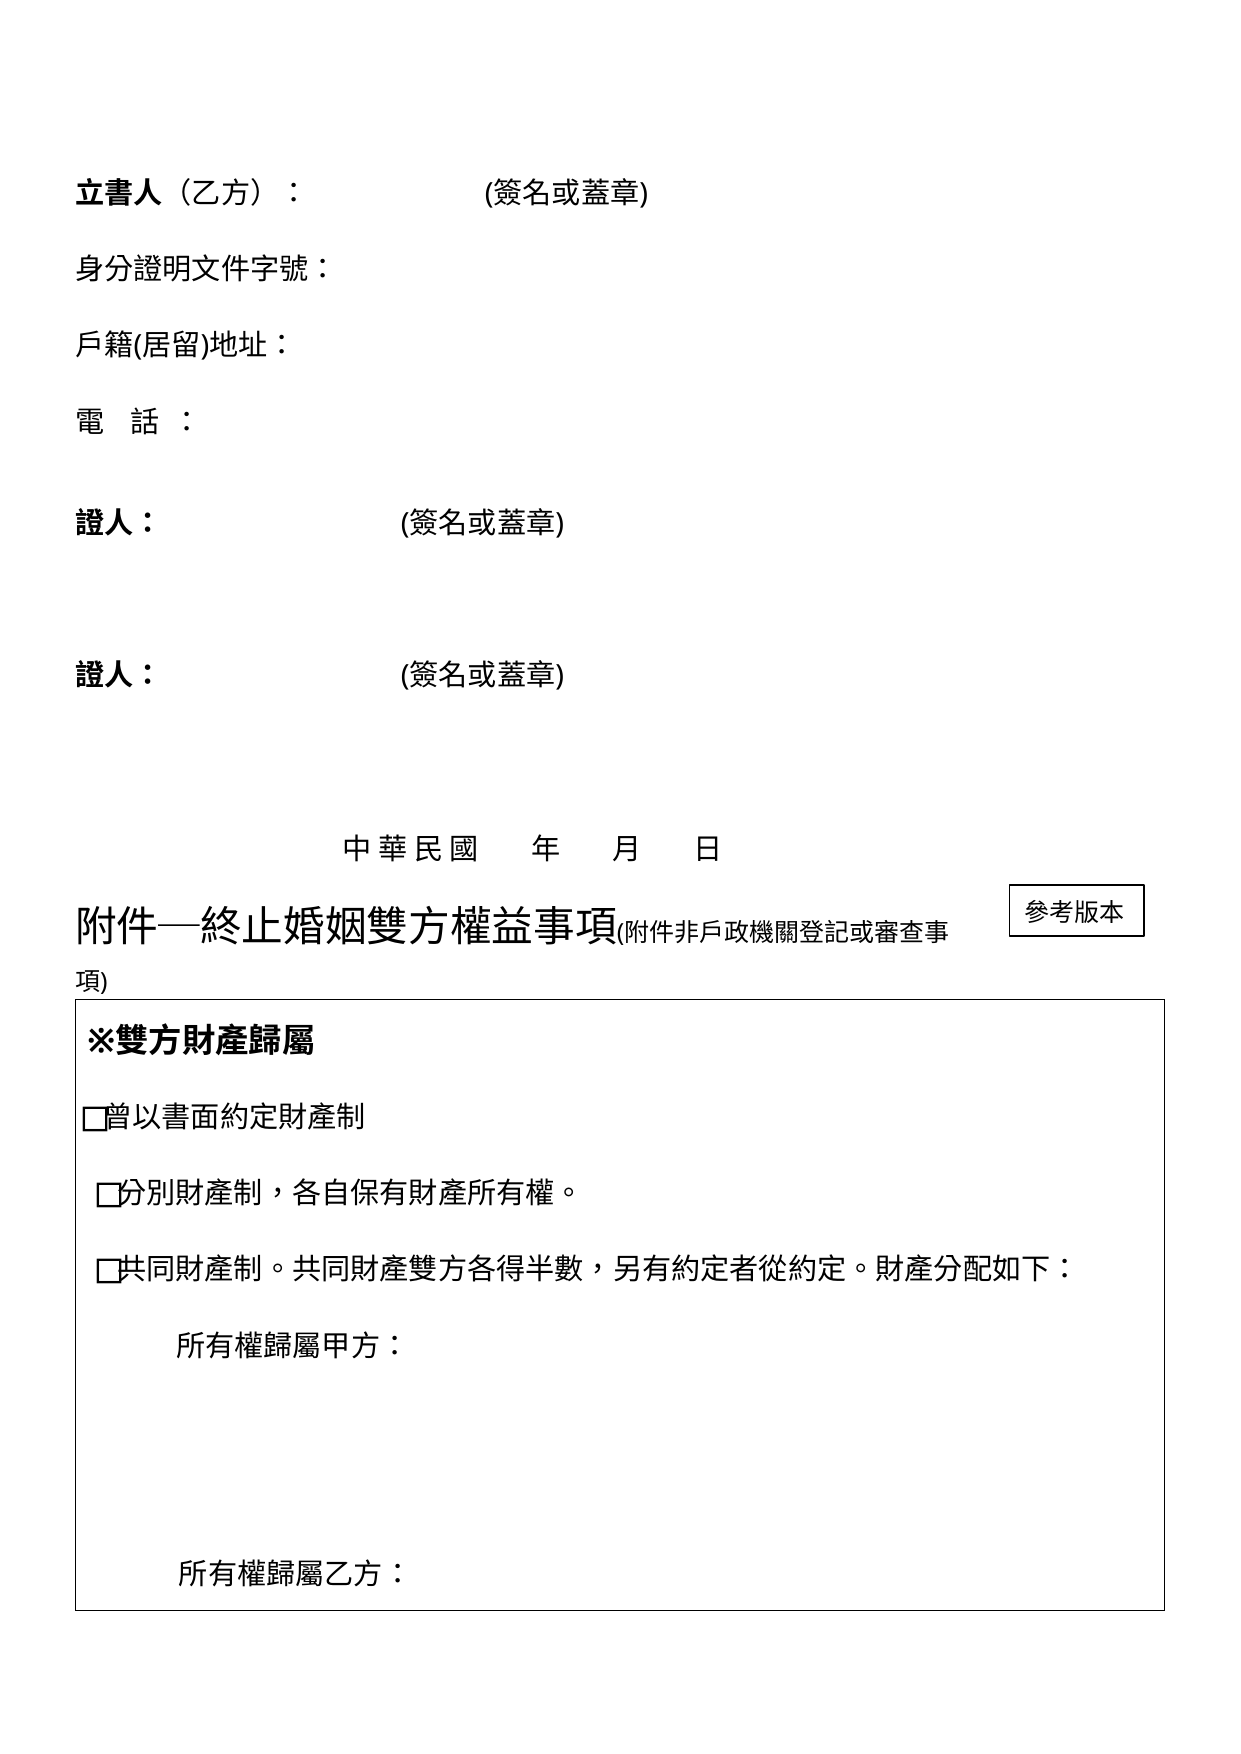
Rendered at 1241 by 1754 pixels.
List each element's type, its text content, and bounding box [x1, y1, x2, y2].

text 身分證明文件字號： [75, 229, 1165, 305]
text 中 華 民 國 年 月 日 [75, 808, 1165, 885]
text 戶籍(居留)地址： [75, 305, 1165, 381]
text 證人： (簽名或蓋章) [75, 483, 1165, 559]
text 電 話 ： [75, 381, 1165, 458]
text 參考版本 [1024, 893, 1129, 929]
text 立書人（乙方）： (簽名或蓋章) [75, 153, 1165, 229]
table_header ※雙方財產歸屬 ⃞曾以書面約定財產制 ⃞分別財產制，各自保有財產所有權。 ⃞共同財產制。共同財產雙方各得半數，另有約定者從約定。財產分配如下： 所有權歸屬甲方： 所有權歸屬乙方： [76, 1000, 1164, 1610]
text 附件─終止婚姻雙方權益事項(附件非戶政機關登記或審查事項) [75, 885, 1165, 999]
text 證人： (簽名或蓋章) [75, 635, 1165, 711]
